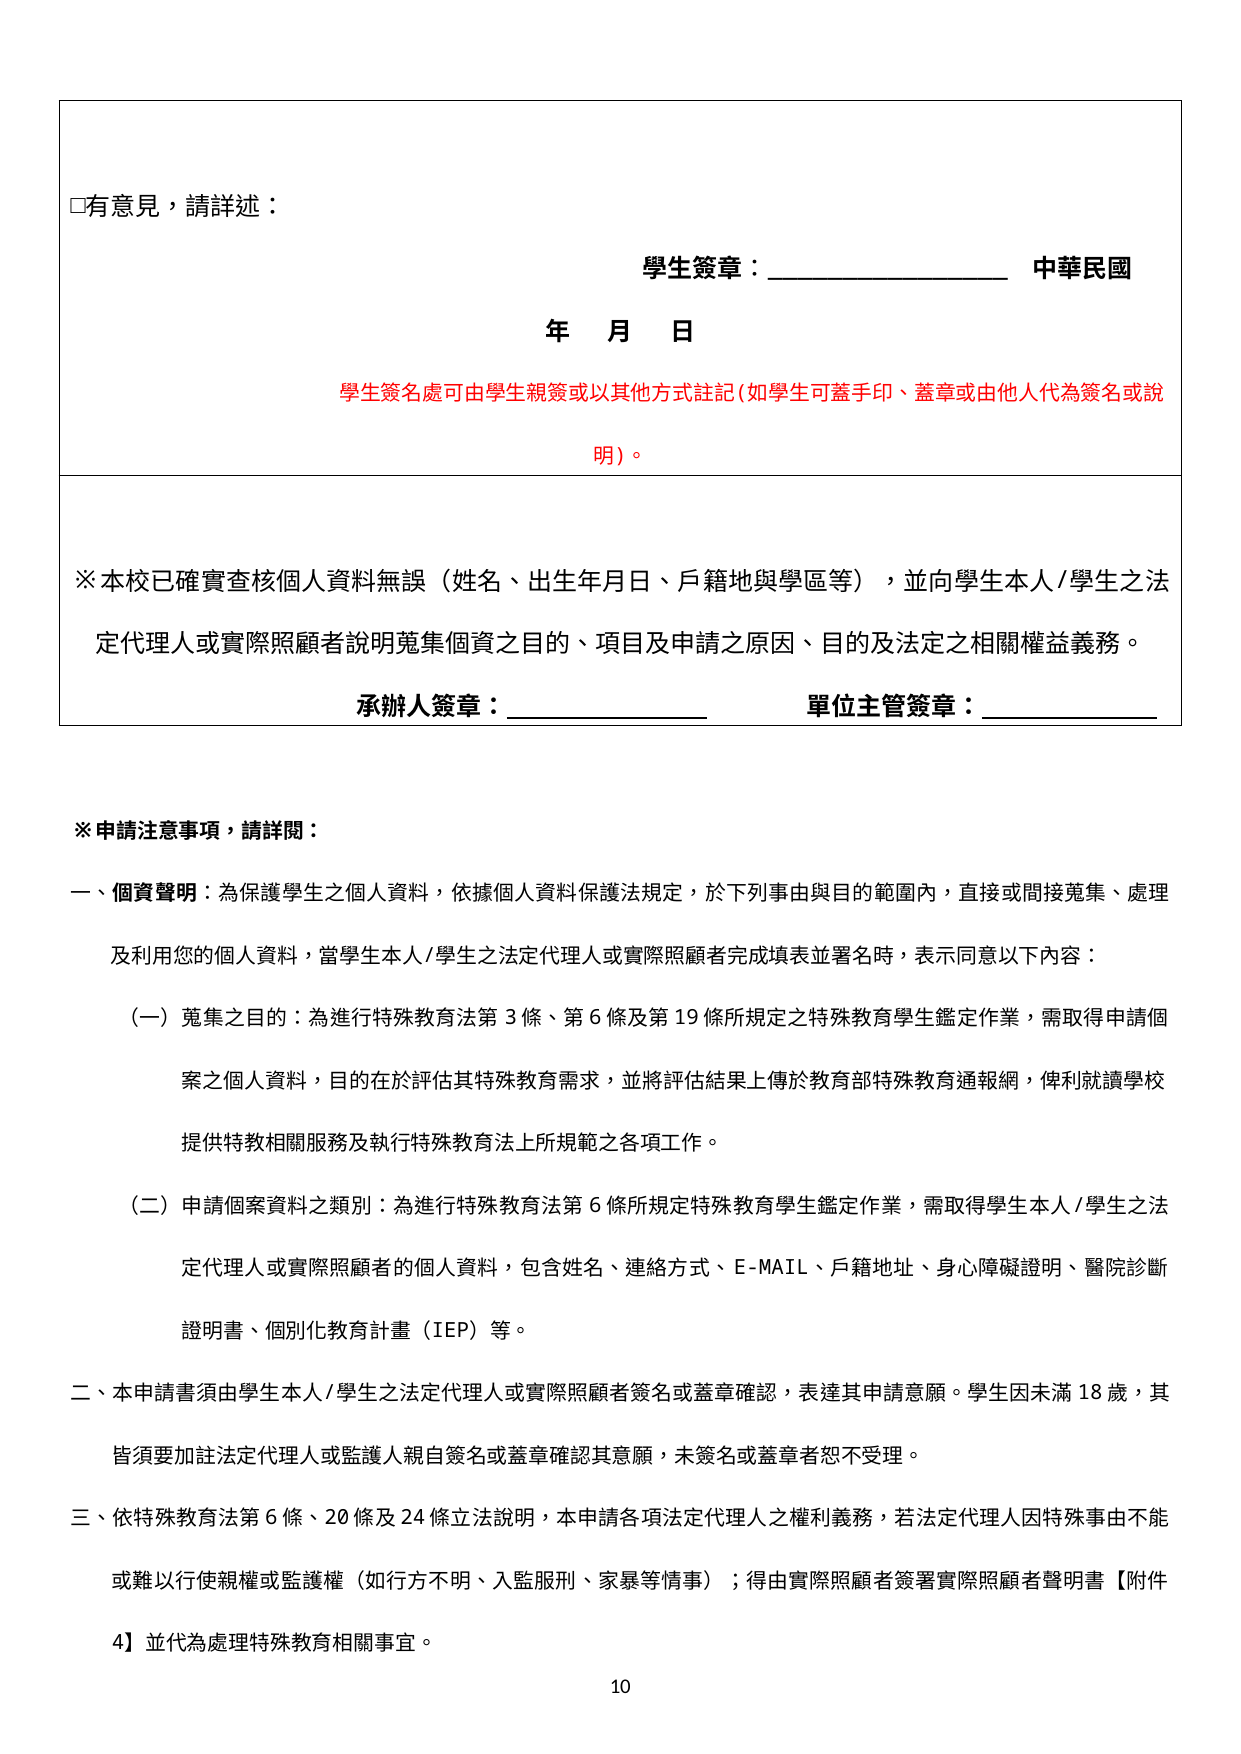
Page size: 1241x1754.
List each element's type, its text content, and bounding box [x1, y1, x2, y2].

table_cell ※本校已確實查核個人資料無誤（姓名、出生年月日、戶籍地與學區等），並向學生本人/學生之法定代理人或實際照顧者說明蒐集個資之目的、項目及申請之原因、目的及法定之相關權益義務。 承辦人簽章： 單位主管簽章： [60, 476, 1181, 725]
table_cell □有意見，請詳述： 學生簽章：________________ 中華民國 年 月 日 學生簽名處可由學生親簽或以其他方式註記(如學生可蓋手印、蓋章或由他人代為簽名或說明)。 [60, 101, 1181, 475]
table_cell ※申請注意事項，請詳閱： 一、個資聲明：為保護學生之個人資料，依據個人資料保護法規定，於下列事由與目的範圍內，直接或間接蒐集、處理及利用您的個人資料，當學生本人/學生之法定代理人或實際照顧者完成填表並署名時，表示同意以下內容： （一）蒐集之目的：為進行特殊教育法第3條、第6條及第19條所規定之特殊教育學生鑑定作業，需取得申請個案之個人資料，目的在於評估其特殊教育需求，並將評估結果上傳於教育部特殊教育通報網，俾利就讀學校提供特教相關服務及執行特殊教育法上所規範之各項工作。 （二）申請個案資料之類別：為進行特殊教育法第6條所規定特殊教育學生鑑定作業，需取得學生本人/學生之法定代理人或實際照顧者的個人資料，包含姓名、連絡方式、E-MAIL、戶籍地址、身心障礙證明、醫院診斷證明書、個別化教育計畫（IEP）等。 二、本申請書須由學生本人/學生之法定代理人或實際照顧者簽名或蓋章確認，表達其申請意願。學生因未滿18歲，其皆須要加註法定代理人或監護人親自簽名或蓋章確認其意願，未簽名或蓋章者恕不受理。 三、依特殊教育法第6條、20條及24條立法說明，本申請各項法定代理人之權利義務，若法定代理人因特殊事由不能或難以行使親權或監護權（如行方不明、入監服刑、家暴等情事）；得由實際照顧者簽署實際照顧者聲明書【附件4】並代為處理特殊教育相關事宜。 [59, 726, 1181, 1662]
